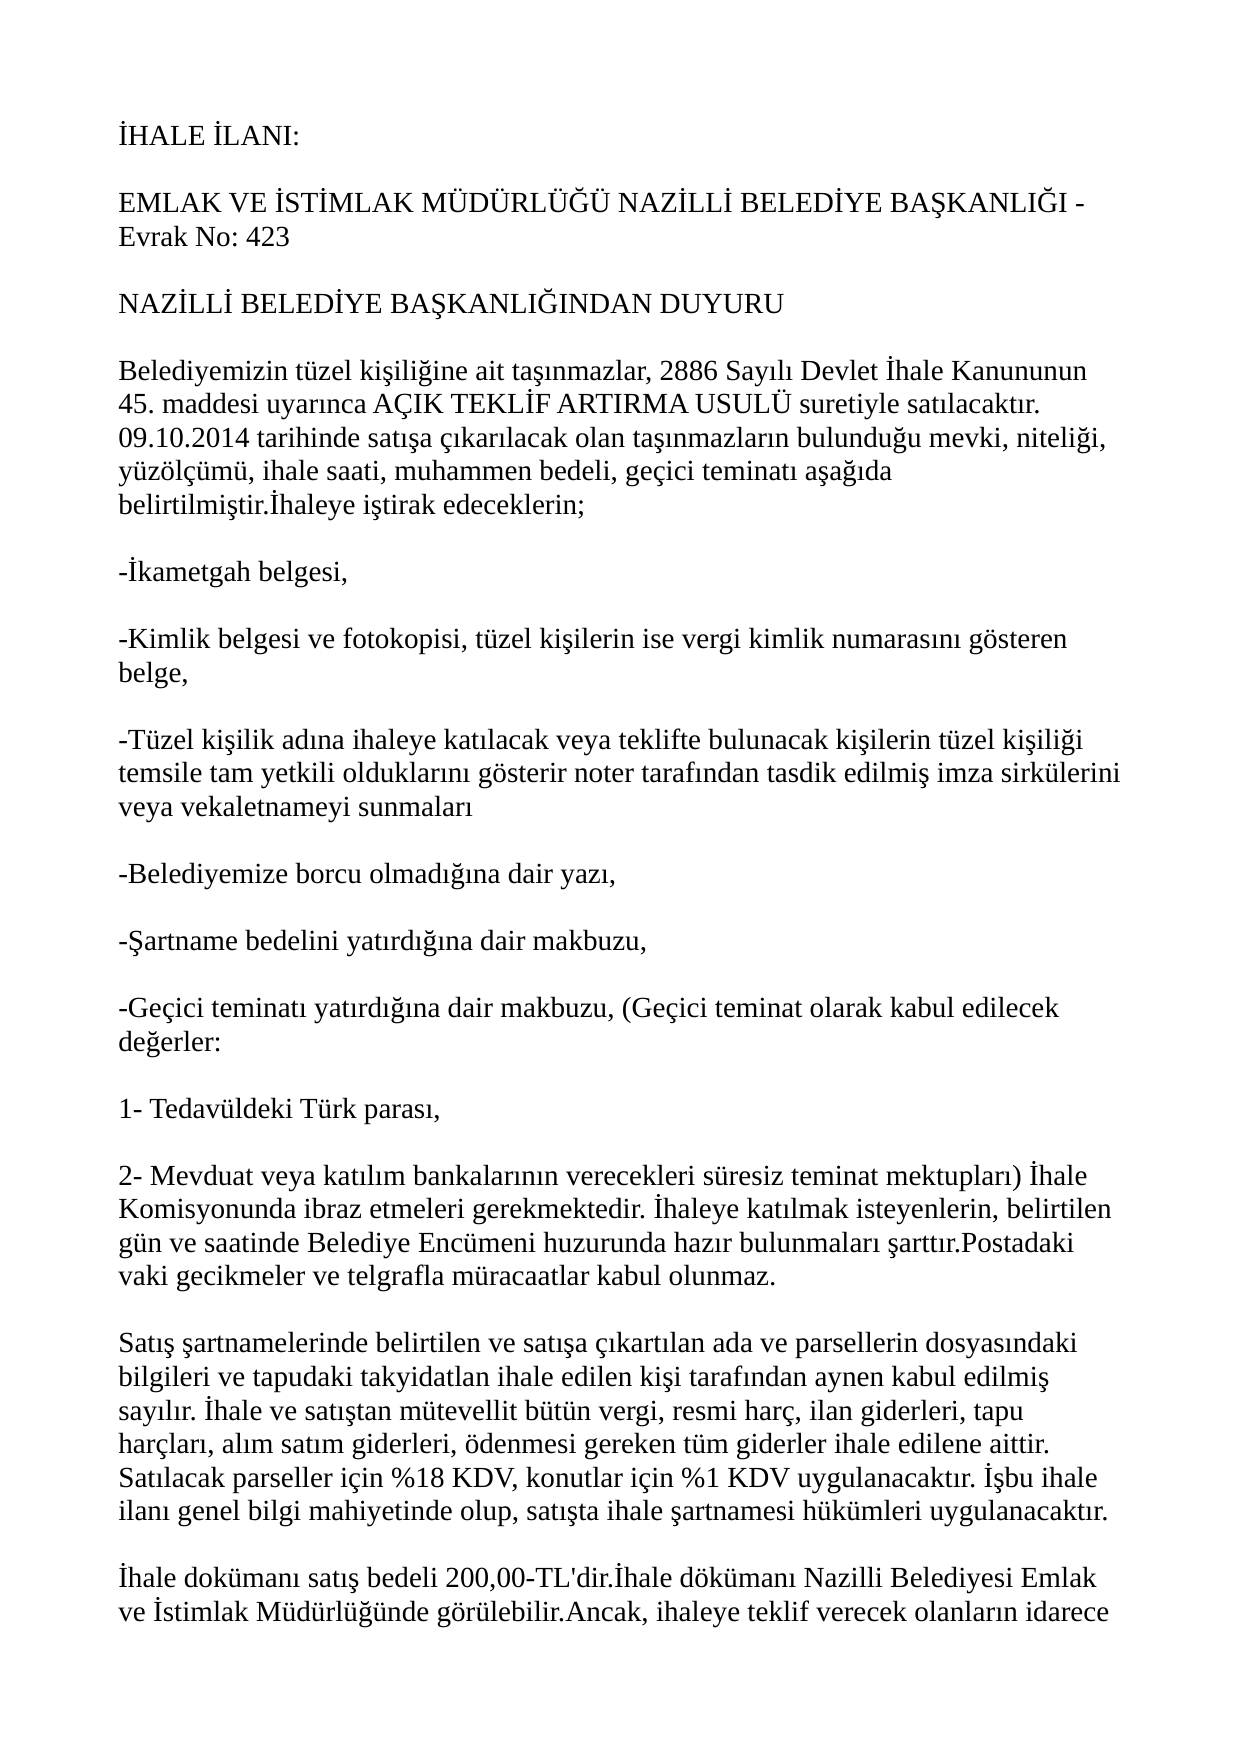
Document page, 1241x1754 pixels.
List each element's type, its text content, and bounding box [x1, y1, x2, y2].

text Satış şartnamelerinde belirtilen ve satışa çıkartılan ada ve parsellerin dosyasındaki bilgileri ve tapudaki takyidatlan ihale edilen kişi tarafından aynen kabul edilmiş sayılır. İhale ve satıştan mütevellit bütün vergi, resmi harç, ilan giderleri, tapu harçları, alım satım giderleri, ödenmesi gereken tüm giderler ihale edilene aittir. Satılacak parseller için %18 KDV, konutlar için %1 KDV uygulanacaktır. İşbu ihale ilanı genel bilgi mahiyetinde olup, satışta ihale şartnamesi hükümleri uygulanacaktır. [118, 1326, 1122, 1527]
text İHALE İLANI: [118, 118, 1122, 152]
text -Kimlik belgesi ve fotokopisi, tüzel kişilerin ise vergi kimlik numarasını gösteren belge, [118, 621, 1122, 688]
text Belediyemizin tüzel kişiliğine ait taşınmazlar, 2886 Sayılı Devlet İhale Kanununun 45. maddesi uyarınca AÇIK TEKLİF ARTIRMA USULÜ suretiyle satılacaktır. 09.10.2014 tarihinde satışa çıkarılacak olan taşınmazların bulunduğu mevki, niteliği, yüzölçümü, ihale saati, muhammen bedeli, geçici teminatı aşağıda belirtilmiştir.İhaleye iştirak edeceklerin; [118, 353, 1122, 521]
text İhale dokümanı satış bedeli 200,00-TL'dir.İhale dökümanı Nazilli Belediyesi Emlak ve İstimlak Müdürlüğünde görülebilir.Ancak, ihaleye teklif verecek olanların idarece [118, 1560, 1122, 1627]
text -Belediyemize borcu olmadığına dair yazı, [118, 856, 1122, 889]
text -İkametgah belgesi, [118, 554, 1122, 588]
text 2- Mevduat veya katılım bankalarının verecekleri süresiz teminat mektupları) İhale Komisyonunda ibraz etmeleri gerekmektedir. İhaleye katılmak isteyenlerin, belirtilen gün ve saatinde Belediye Encümeni huzurunda hazır bulunmaları şarttır.Postadaki vaki gecikmeler ve telgrafla müracaatlar kabul olunmaz. [118, 1158, 1122, 1292]
text -Tüzel kişilik adına ihaleye katılacak veya teklifte bulunacak kişilerin tüzel kişiliği temsile tam yetkili olduklarını gösterir noter tarafından tasdik edilmiş imza sirkülerini veya vekaletnameyi sunmaları [118, 722, 1122, 822]
text EMLAK VE İSTİMLAK MÜDÜRLÜĞÜ NAZİLLİ BELEDİYE BAŞKANLIĞI - Evrak No: 423 [118, 185, 1122, 252]
text 1- Tedavüldeki Türk parası, [118, 1091, 1122, 1124]
text -Geçici teminatı yatırdığına dair makbuzu, (Geçici teminat olarak kabul edilecek değerler: [118, 990, 1122, 1057]
text -Şartname bedelini yatırdığına dair makbuzu, [118, 923, 1122, 957]
text NAZİLLİ BELEDİYE BAŞKANLIĞINDAN DUYURU [118, 286, 1122, 319]
